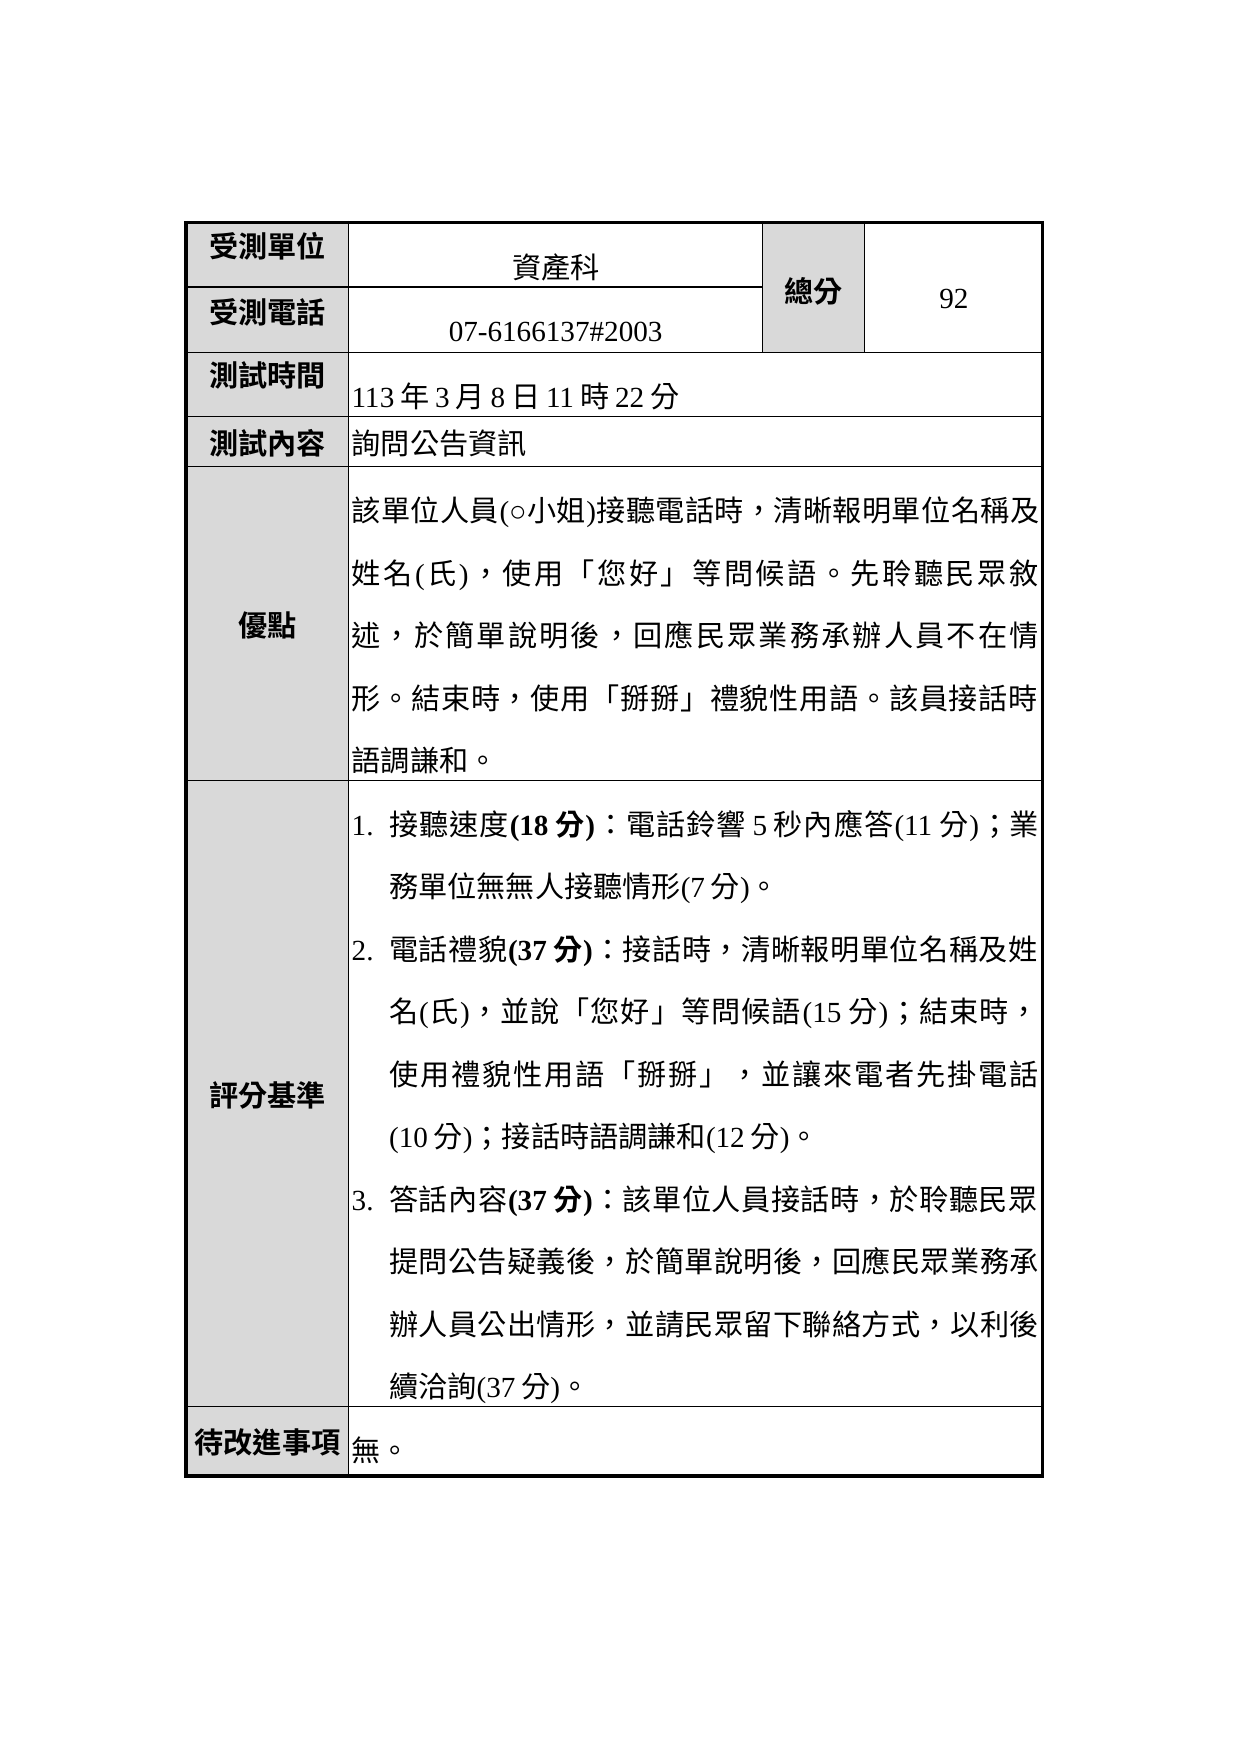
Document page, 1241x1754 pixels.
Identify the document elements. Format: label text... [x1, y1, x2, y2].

table_cell 接聽速度(18分)：電話鈴響5秒內應答(11分)；業務單位無無人接聽情形(7分)。 電話禮貌(37分)：接話時，清晰報明單位名稱及姓名(氏)，並說「您好」等問候語(15分)；結束時，使用禮貌性用語「掰掰」，並讓來電者先掛電話(10分)；接話時語調謙和(12分)。 答話內容(37分)：該單位人員接話時，於聆聽民眾提問公告疑義後，於簡單說明後，回應民眾業務承辦人員公出情形，並請民眾留下聯絡方式，以利後續洽詢(37分)。 [349, 781, 1041, 1406]
table_cell 測試內容 [188, 417, 348, 466]
table_header 92 [865, 224, 1041, 352]
table_header 總分 [763, 224, 864, 352]
table_cell 待改進事項 [188, 1407, 348, 1474]
table_cell 測試時間 [188, 353, 348, 416]
table_cell 受測電話 [188, 288, 348, 352]
table_cell 該單位人員(○小姐)接聽電話時，清晰報明單位名稱及姓名(氏)，使用「您好」等問候語。先聆聽民眾敘述，於簡單說明後，回應民眾業務承辦人員不在情形。結束時，使用「掰掰」禮貌性用語。該員接話時語調謙和。 [349, 467, 1041, 780]
table_cell 詢問公告資訊 [349, 417, 1041, 466]
table_cell 113年3月8日11時22分 [349, 353, 1041, 416]
table_header 受測單位 [188, 224, 348, 286]
table_cell 優點 [188, 467, 348, 780]
table_cell 無。 [349, 1407, 1041, 1474]
table_cell 評分基準 [188, 781, 348, 1406]
table_header 資產科 [349, 224, 762, 286]
table_cell 07-6166137#2003 [349, 288, 762, 352]
